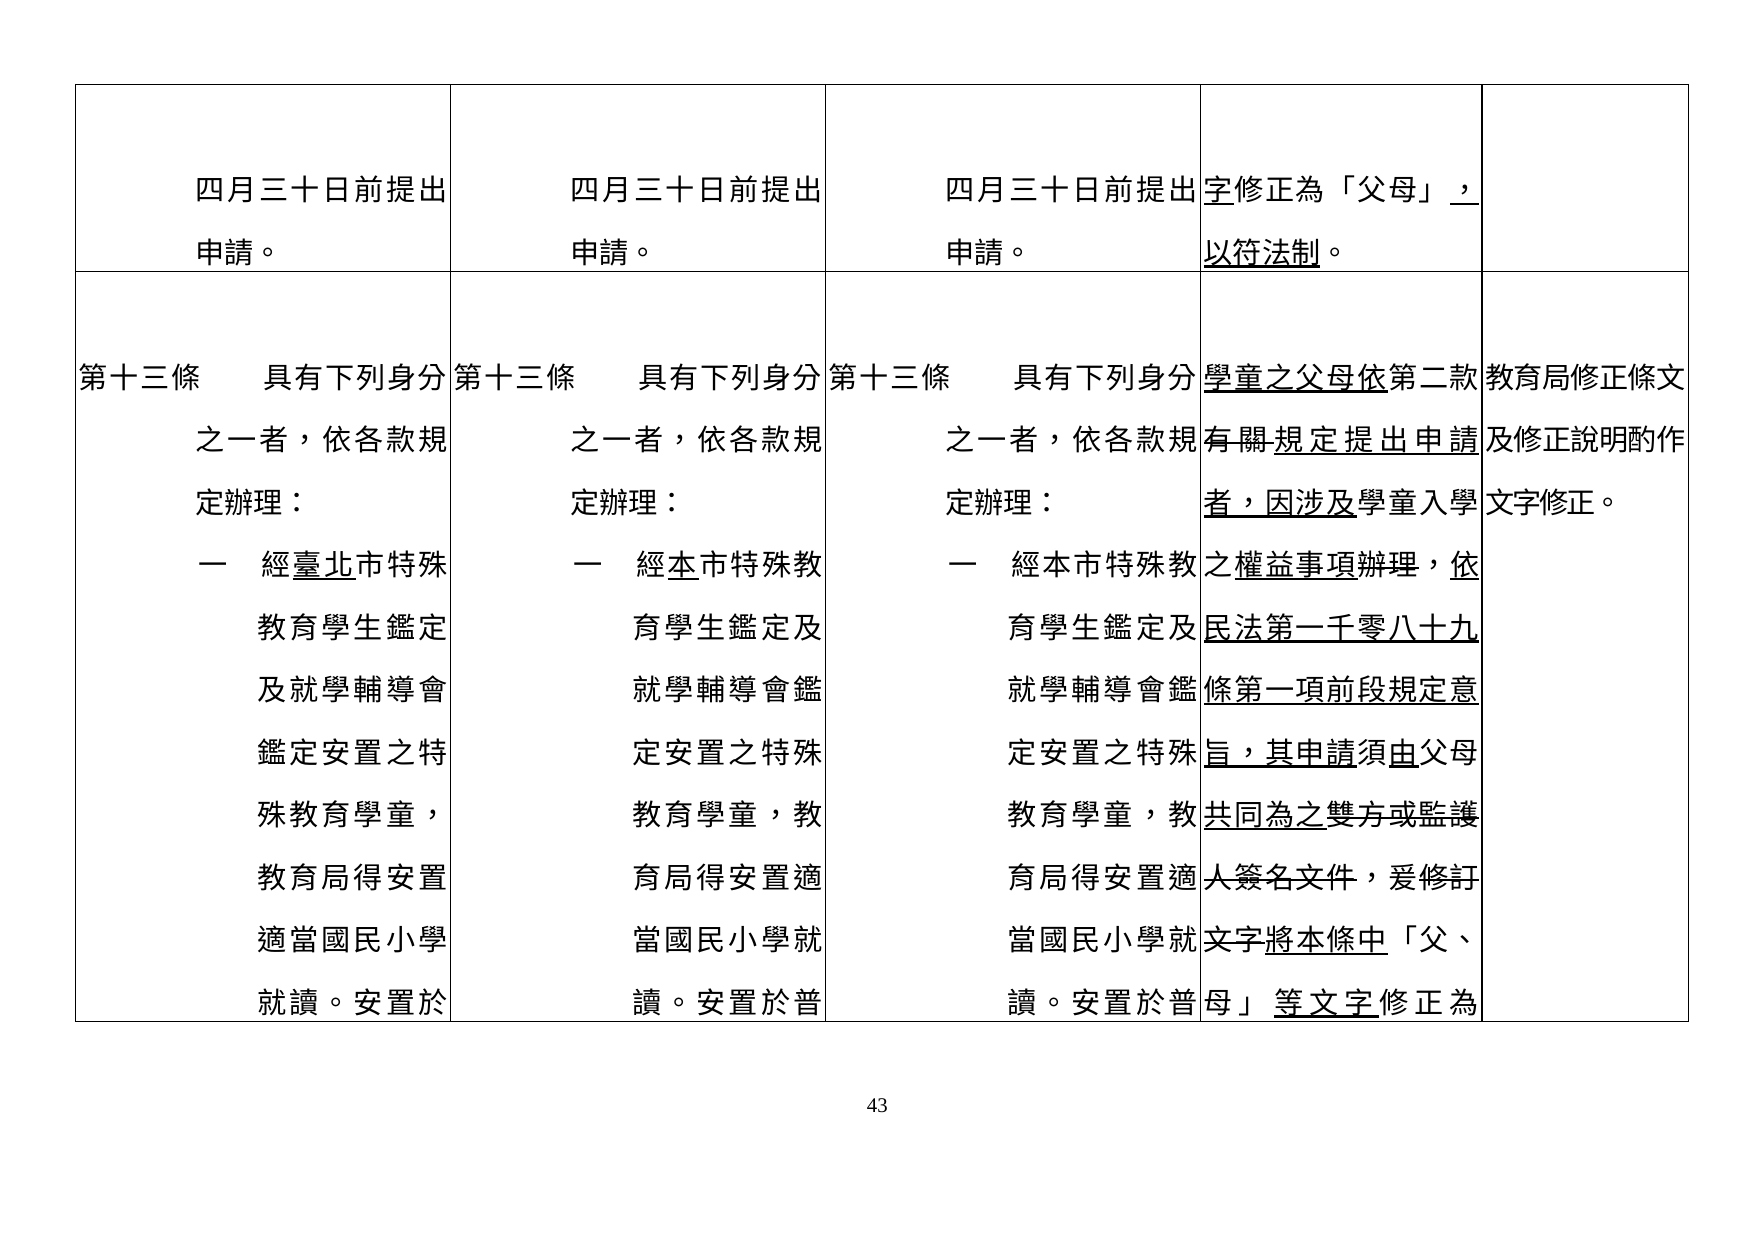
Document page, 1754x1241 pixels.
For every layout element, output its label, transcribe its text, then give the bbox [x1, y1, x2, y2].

table_cell 學童之父母依第二款有關規定提出申請者，因涉及學童入學之權益事項辦理，依民法第一千零八十九條第一項前段規定意旨，其申請須由父母共同為之雙方或監護人簽名文件，爰修訂文字將本條中「父、母」等文字修正為 [1201, 272, 1481, 1021]
table_cell [1483, 85, 1688, 271]
table_cell 字修正為「父母」，以符法制。 [1201, 85, 1481, 271]
table_cell 四月三十日前提出申請。 [451, 85, 825, 271]
table_cell 四月三十日前提出申請。 [76, 85, 450, 271]
table_cell 教育局修正條文及修正說明酌作文字修正。 [1483, 272, 1688, 1021]
table_cell 四月三十日前提出申請。 [826, 85, 1200, 271]
table_cell 第十三條 具有下列身分之一者，依各款規定辦理： 一 經本市特殊教育學生鑑定及就學輔導會鑑定安置之特殊教育學童，教育局得安置適當國民小學就讀。安置於普 [826, 272, 1200, 1021]
table_cell 第十三條 具有下列身分之一者，依各款規定辦理： 一 經臺北市特殊教育學生鑑定及就學輔導會鑑定安置之特殊教育學童，教育局得安置適當國民小學就讀。安置於 [76, 272, 450, 1021]
table_cell 第十三條 具有下列身分之一者，依各款規定辦理： 一 經本市特殊教育學生鑑定及就學輔導會鑑定安置之特殊教育學童，教育局得安置適當國民小學就讀。安置於普 [451, 272, 825, 1021]
